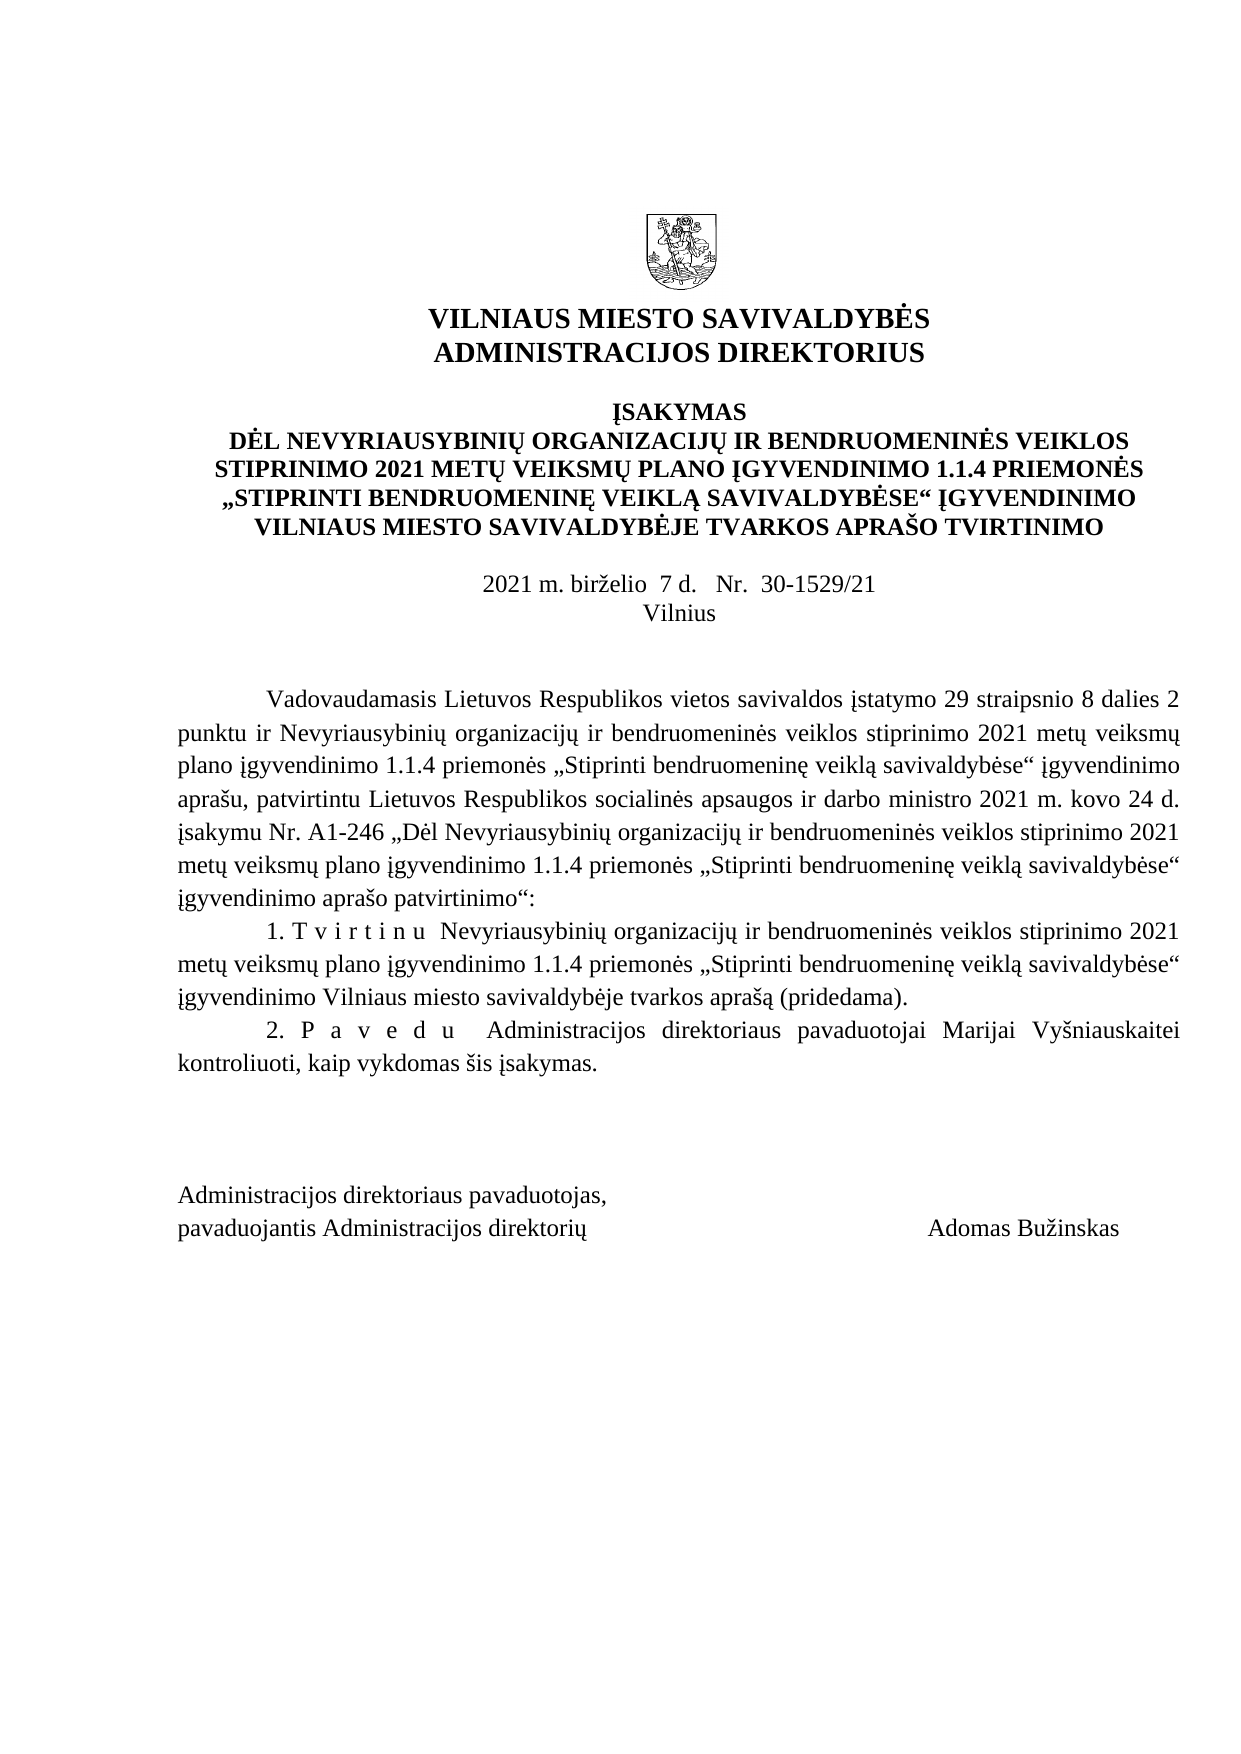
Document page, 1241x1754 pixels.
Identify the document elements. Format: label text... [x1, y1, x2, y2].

text Vadovaudamasis Lietuvos Respublikos vietos savivaldos įstatymo 29 straipsnio 8 dalies 2 punktu ir Nevyriausybinių organizacijų ir bendruomeninės veiklos stiprinimo 2021 metų veiksmų plano įgyvendinimo 1.1.4 priemonės „Stiprinti bendruomeninę veiklą savivaldybėse“ įgyvendinimo aprašu, patvirtintu Lietuvos Respublikos socialinės apsaugos ir darbo ministro 2021 m. kovo 24 d. įsakymu Nr. A1-246 „Dėl Nevyriausybinių organizacijų ir bendruomeninės veiklos stiprinimo 2021 metų veiksmų plano įgyvendinimo 1.1.4 priemonės „Stiprinti bendruomeninę veiklą savivaldybėse“ įgyvendinimo aprašo patvirtinimo“: [177, 684, 1181, 911]
text Vilnius [177, 598, 1181, 627]
text ĮSAKYMAS [177, 397, 1181, 426]
text VILNIAUS MIESTO SAVIVALDYBĖS [177, 301, 1181, 335]
text DĖL NEVYRIAUSYBINIŲ ORGANIZACIJŲ IR BENDRUOMENINĖS VEIKLOS STIPRINIMO 2021 METŲ VEIKSMŲ PLANO ĮGYVENDINIMO 1.1.4 PRIEMONĖS „STIPRINTI BENDRUOMENINĘ VEIKLĄ SAVIVALDYBĖSE“ ĮGYVENDINIMO VILNIAUS MIESTO SAVIVALDYBĖJE TVARKOS APRAŠO TVIRTINIMO [177, 426, 1181, 541]
text pavaduojantis Administracijos direktorių Adomas Bužinskas [177, 1213, 1181, 1242]
text 2. P a v e d u Administracijos direktoriaus pavaduotojai Marijai Vyšniauskaitei kontroliuoti, kaip vykdomas šis įsakymas. [177, 1015, 1181, 1077]
text 1. T v i r t i n u Nevyriausybinių organizacijų ir bendruomeninės veiklos stiprinimo 2021 metų veiksmų plano įgyvendinimo 1.1.4 priemonės „Stiprinti bendruomeninę veiklą savivaldybėse“ įgyvendinimo Vilniaus miesto savivaldybėje tvarkos aprašą (pridedama). [177, 916, 1181, 1011]
text Administracijos direktoriaus pavaduotojas, [177, 1180, 1181, 1209]
text 2021 m. birželio 7 d. Nr. 30-1529/21 [177, 569, 1181, 598]
text ADMINISTRACIJOS DIREKTORIUS [177, 335, 1181, 368]
